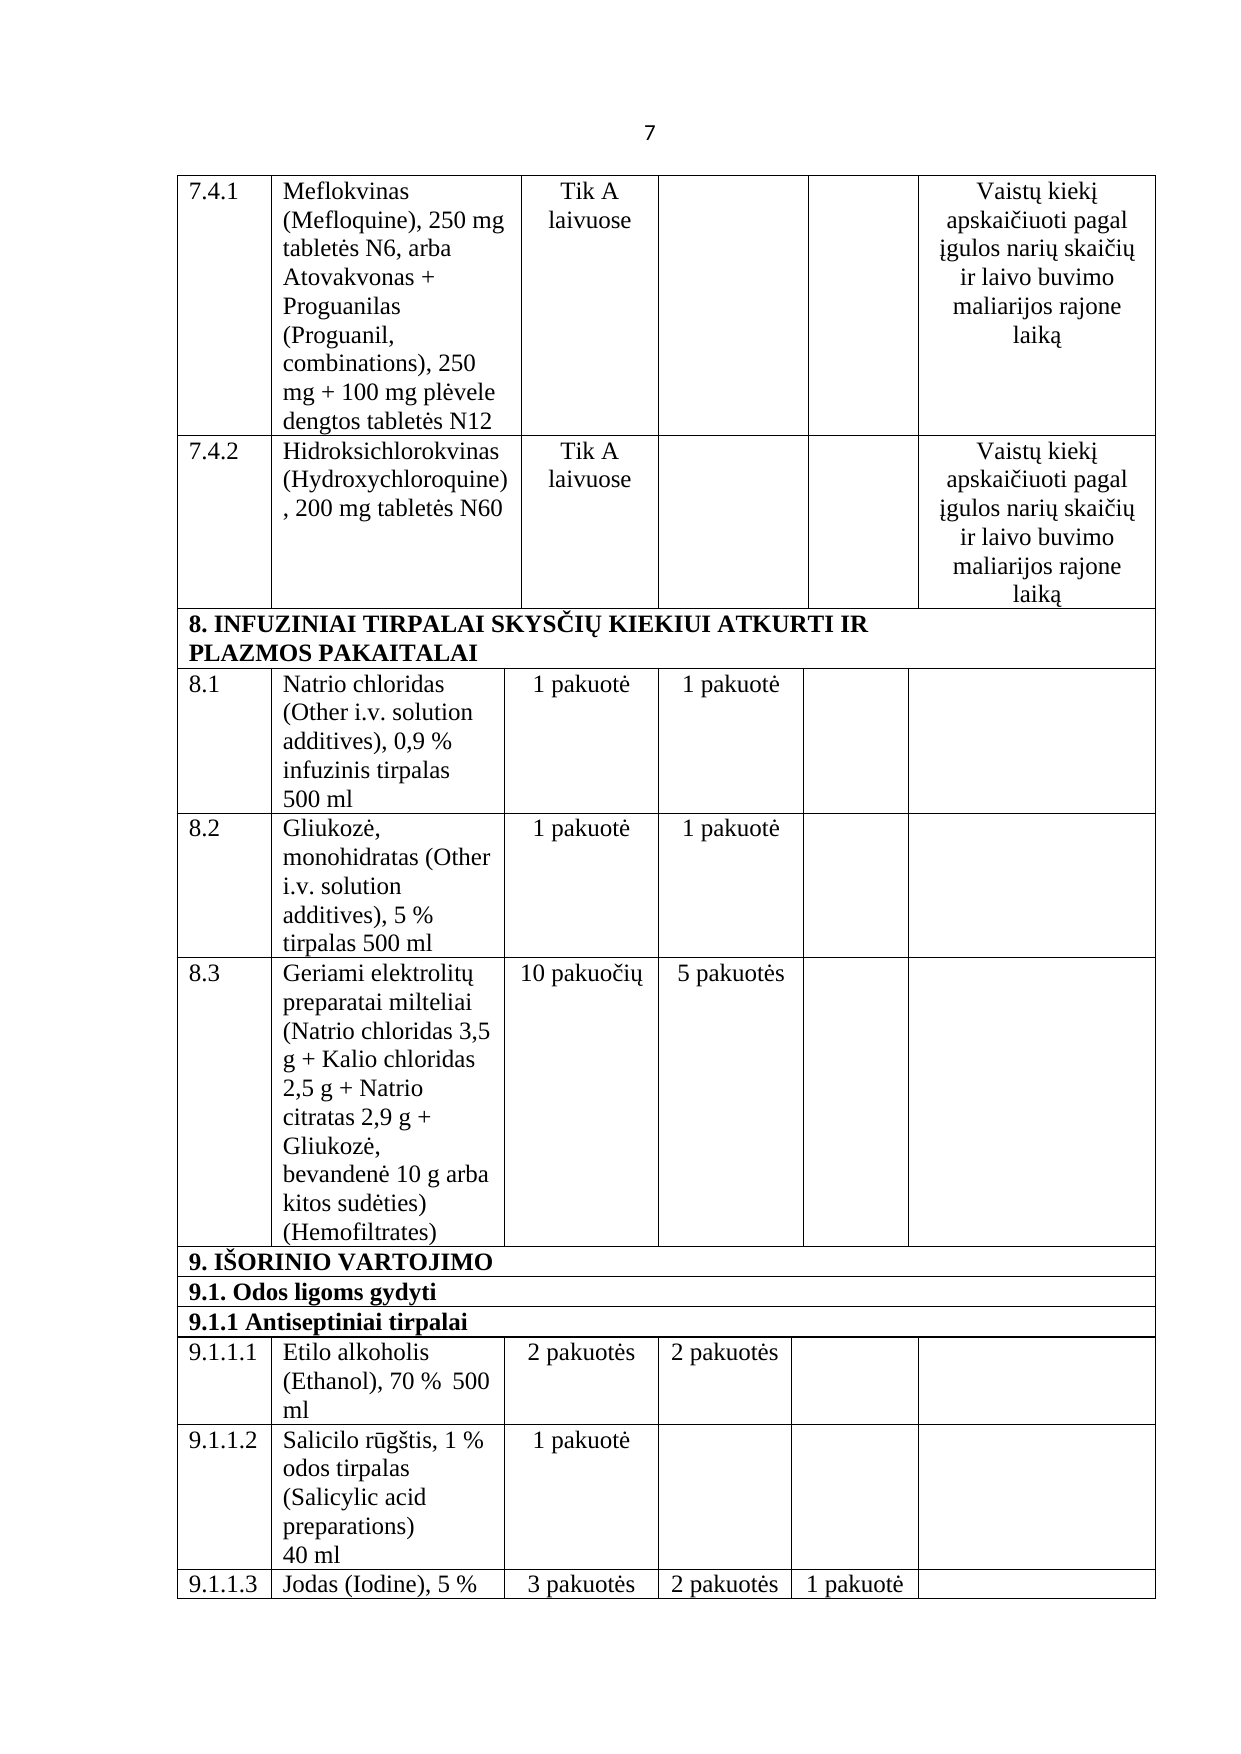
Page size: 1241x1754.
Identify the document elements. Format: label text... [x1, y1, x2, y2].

table_cell [1061, 1247, 1087, 1276]
table_cell [1035, 1247, 1061, 1276]
table_cell [1009, 1307, 1035, 1336]
table_cell Tik A laivuose [522, 436, 658, 608]
table_cell [909, 958, 1155, 1246]
table_cell [792, 1425, 918, 1568]
table_cell [792, 1338, 918, 1424]
table_cell [1035, 1307, 1061, 1336]
table_cell [809, 436, 918, 608]
table_cell [1009, 1277, 1035, 1306]
table_cell [659, 176, 808, 435]
table_cell [1061, 609, 1087, 668]
table_cell 8. INFUZINIAI TIRPALAI SKYSČIŲ KIEKIUI ATKURTI IR PLAZMOS PAKAITALAI [178, 609, 1009, 668]
table_cell [1061, 1277, 1087, 1306]
table_cell [1035, 609, 1061, 668]
table_cell [659, 1425, 791, 1568]
table_cell 1 pakuotė [659, 669, 803, 812]
table_cell Tik A laivuose [522, 176, 658, 435]
table_cell 9. IŠORINIO VARTOJIMO [178, 1247, 1009, 1276]
table_cell [1087, 1307, 1112, 1336]
table_cell 9.1.1.2 [178, 1425, 271, 1568]
table_cell 1 pakuotė [505, 1425, 658, 1568]
table_cell [919, 1570, 1155, 1598]
table_cell [1087, 1247, 1112, 1276]
table_cell [1113, 1307, 1155, 1336]
table_cell [804, 669, 908, 812]
table_cell Hidroksichlorokvinas (Hydroxychloroquine), 200 mg tabletės N60 [272, 436, 521, 608]
table_cell Salicilo rūgštis, 1 % odos tirpalas (Salicylic acid preparations) 40 ml [272, 1425, 504, 1568]
table_cell Meflokvinas (Mefloquine), 250 mg tabletės N6, arba Atovakvonas + Proguanilas (Proguanil, combinations), 250 mg + 100 mg plėvele dengtos tabletės N12 [272, 176, 521, 435]
table_cell 1 pakuotė [792, 1570, 918, 1598]
table_cell Vaistų kiekį apskaičiuoti pagal įgulos narių skaičių ir laivo buvimo maliarijos rajone laiką [919, 436, 1155, 608]
table_cell [919, 1425, 1155, 1568]
table_cell 8.1 [178, 669, 271, 812]
table_cell 9.1.1.3 [178, 1570, 271, 1598]
table_cell 2 pakuotės [505, 1338, 658, 1424]
table_cell 9.1.1.1 [178, 1338, 271, 1424]
table_cell Natrio chloridas (Other i.v. solution additives), 0,9 % infuzinis tirpalas 500 ml [272, 669, 504, 812]
table_cell 7.4.1 [178, 176, 271, 435]
table_cell [1113, 1247, 1155, 1276]
table_cell Geriami elektrolitų preparatai milteliai (Natrio chloridas 3,5 g + Kalio chloridas 2,5 g + Natrio citratas 2,9 g + Gliukozė, bevandenė 10 g arba kitos sudėties) (Hemofiltrates) [272, 958, 504, 1246]
table_cell [659, 436, 808, 608]
table_cell 2 pakuotės [659, 1338, 791, 1424]
table_cell 1 pakuotė [505, 814, 658, 957]
table_cell 10 pakuočių [505, 958, 658, 1246]
table_cell [1087, 609, 1112, 668]
table_cell 5 pakuotės [659, 958, 803, 1246]
table_cell [1035, 1277, 1061, 1306]
table_cell Etilo alkoholis (Ethanol), 70 % 500 ml [272, 1338, 504, 1424]
table_cell [1061, 1307, 1087, 1336]
table_cell [804, 958, 908, 1246]
table_cell [1009, 609, 1035, 668]
table_cell [809, 176, 918, 435]
table_cell 9.1.1 Antiseptiniai tirpalai [178, 1307, 1009, 1336]
table_cell [1009, 1247, 1035, 1276]
table_cell [909, 814, 1155, 957]
table_cell 1 pakuotė [659, 814, 803, 957]
table_cell [1113, 609, 1155, 668]
table_cell 9.1. Odos ligoms gydyti [178, 1277, 1009, 1306]
table_cell [1087, 1277, 1112, 1306]
table_cell 8.3 [178, 958, 271, 1246]
table_cell 7.4.2 [178, 436, 271, 608]
table_cell [909, 669, 1155, 812]
table_cell Vaistų kiekį apskaičiuoti pagal įgulos narių skaičių ir laivo buvimo maliarijos rajone laiką [919, 176, 1155, 435]
table_cell [804, 814, 908, 957]
table_cell 2 pakuotės [659, 1570, 791, 1598]
table_cell Gliukozė, monohidratas (Other i.v. solution additives), 5 % tirpalas 500 ml [272, 814, 504, 957]
table_cell [1113, 1277, 1155, 1306]
table_cell Jodas (Iodine), 5 % [272, 1570, 504, 1598]
table_cell 8.2 [178, 814, 271, 957]
table_cell 1 pakuotė [505, 669, 658, 812]
table_cell [919, 1338, 1155, 1424]
table_cell 3 pakuotės [505, 1570, 658, 1598]
